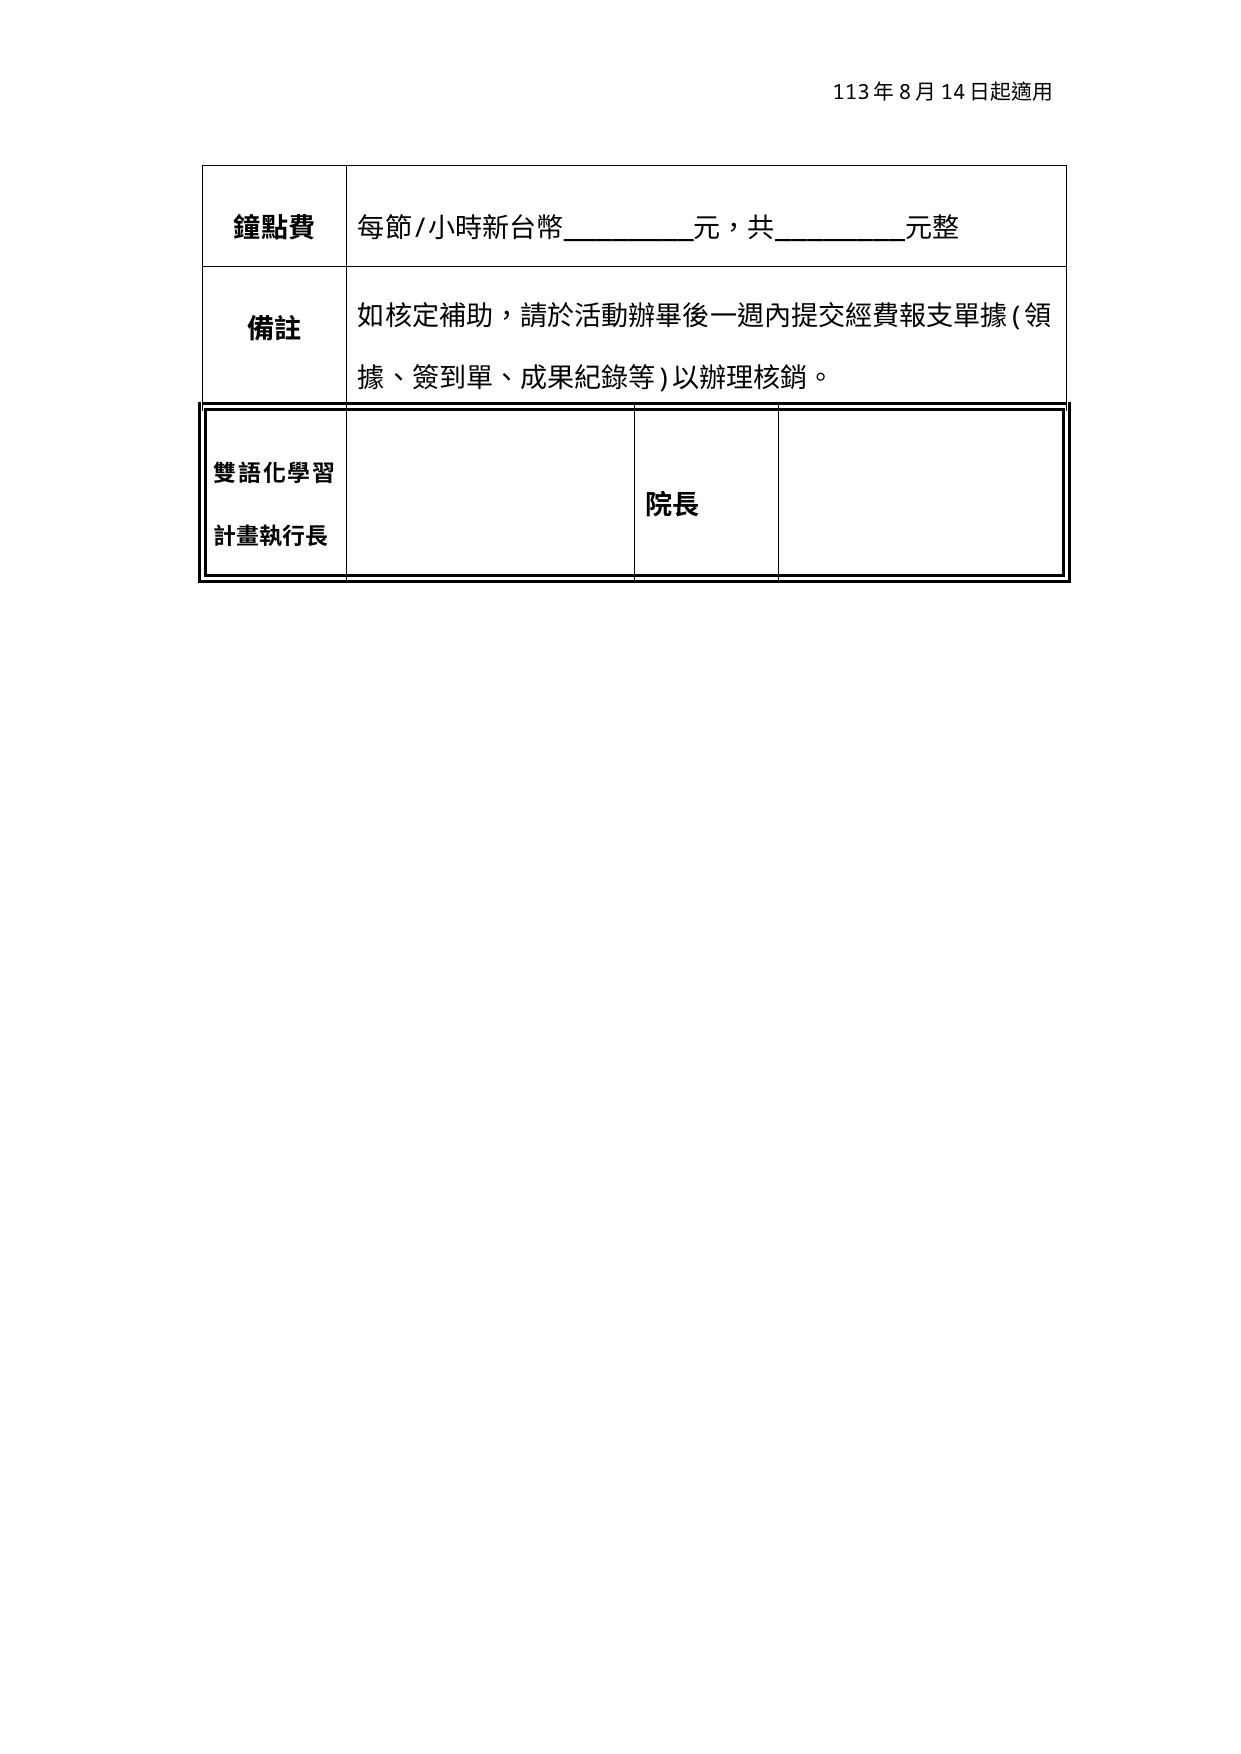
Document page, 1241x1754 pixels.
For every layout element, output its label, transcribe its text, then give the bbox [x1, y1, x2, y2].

table_cell 院長 [635, 411, 778, 574]
table_cell 雙語化學習計畫執行長 [207, 411, 346, 574]
table_cell 每節/小時新台幣________元，共________元整 [347, 166, 1066, 266]
table_cell [347, 411, 634, 574]
table_cell [779, 411, 1062, 574]
table_cell [779, 405, 1066, 574]
table_cell 備註 [203, 267, 346, 402]
table_cell 如核定補助，請於活動辦畢後一週內提交經費報支單據(領據、簽到單、成果紀錄等)以辦理核銷。 [347, 267, 1066, 402]
table_cell 鐘點費 [203, 166, 346, 266]
